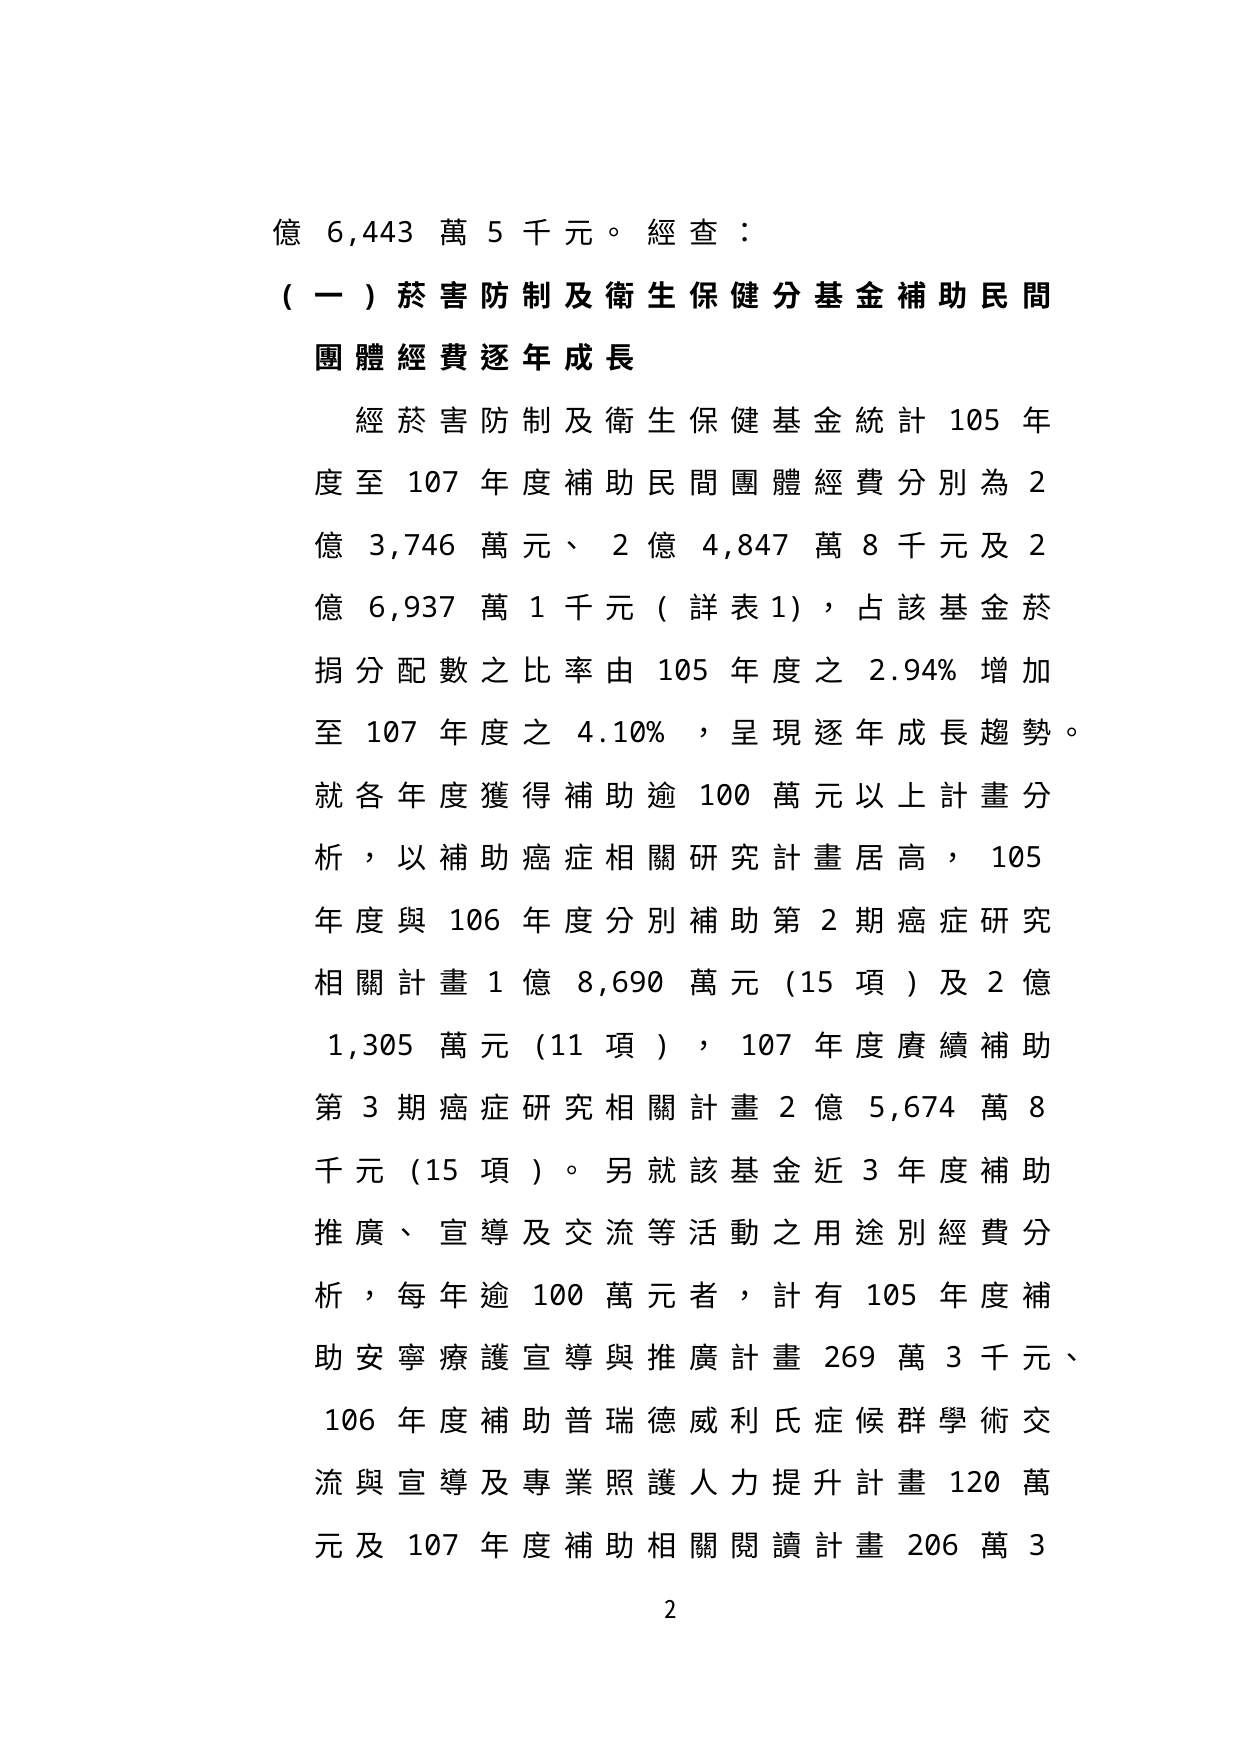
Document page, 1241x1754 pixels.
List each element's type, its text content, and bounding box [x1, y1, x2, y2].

text (一)菸害防制及衛生保健分基金補助民間團體經費逐年成長 [242, 252, 1058, 377]
text 億6,443萬5千元。經查： [242, 189, 1058, 252]
text 經菸害防制及衛生保健基金統計105年度至107年度補助民間團體經費分別為2億3,746萬元、2億4,847萬8千元及2億6,937萬1千元(詳表1)，占該基金菸捐分配數之比率由105年度之2.94%增加至107年度之4.10%，呈現逐年成長趨勢。就各年度獲得補助逾100萬元以上計畫分析，以補助癌症相關研究計畫居高，105年度與106年度分別補助第2期癌症研究相關計畫1億8,690萬元(15項)及2億1,305萬元(11項)，107年度賡續補助第3期癌症研究相關計畫2億5,674萬8千元(15項)。另就該基金近3年度補助推廣、宣導及交流等活動之用途別經費分析，每年逾100萬元者，計有105年度補助安寧療護宣導與推廣計畫269萬3千元、106年度補助普瑞德威利氏症候群學術交流與宣導及專業照護人力提升計畫120萬元及107年度補助相關閱讀計畫206萬3千元。 [271, 377, 1058, 1564]
